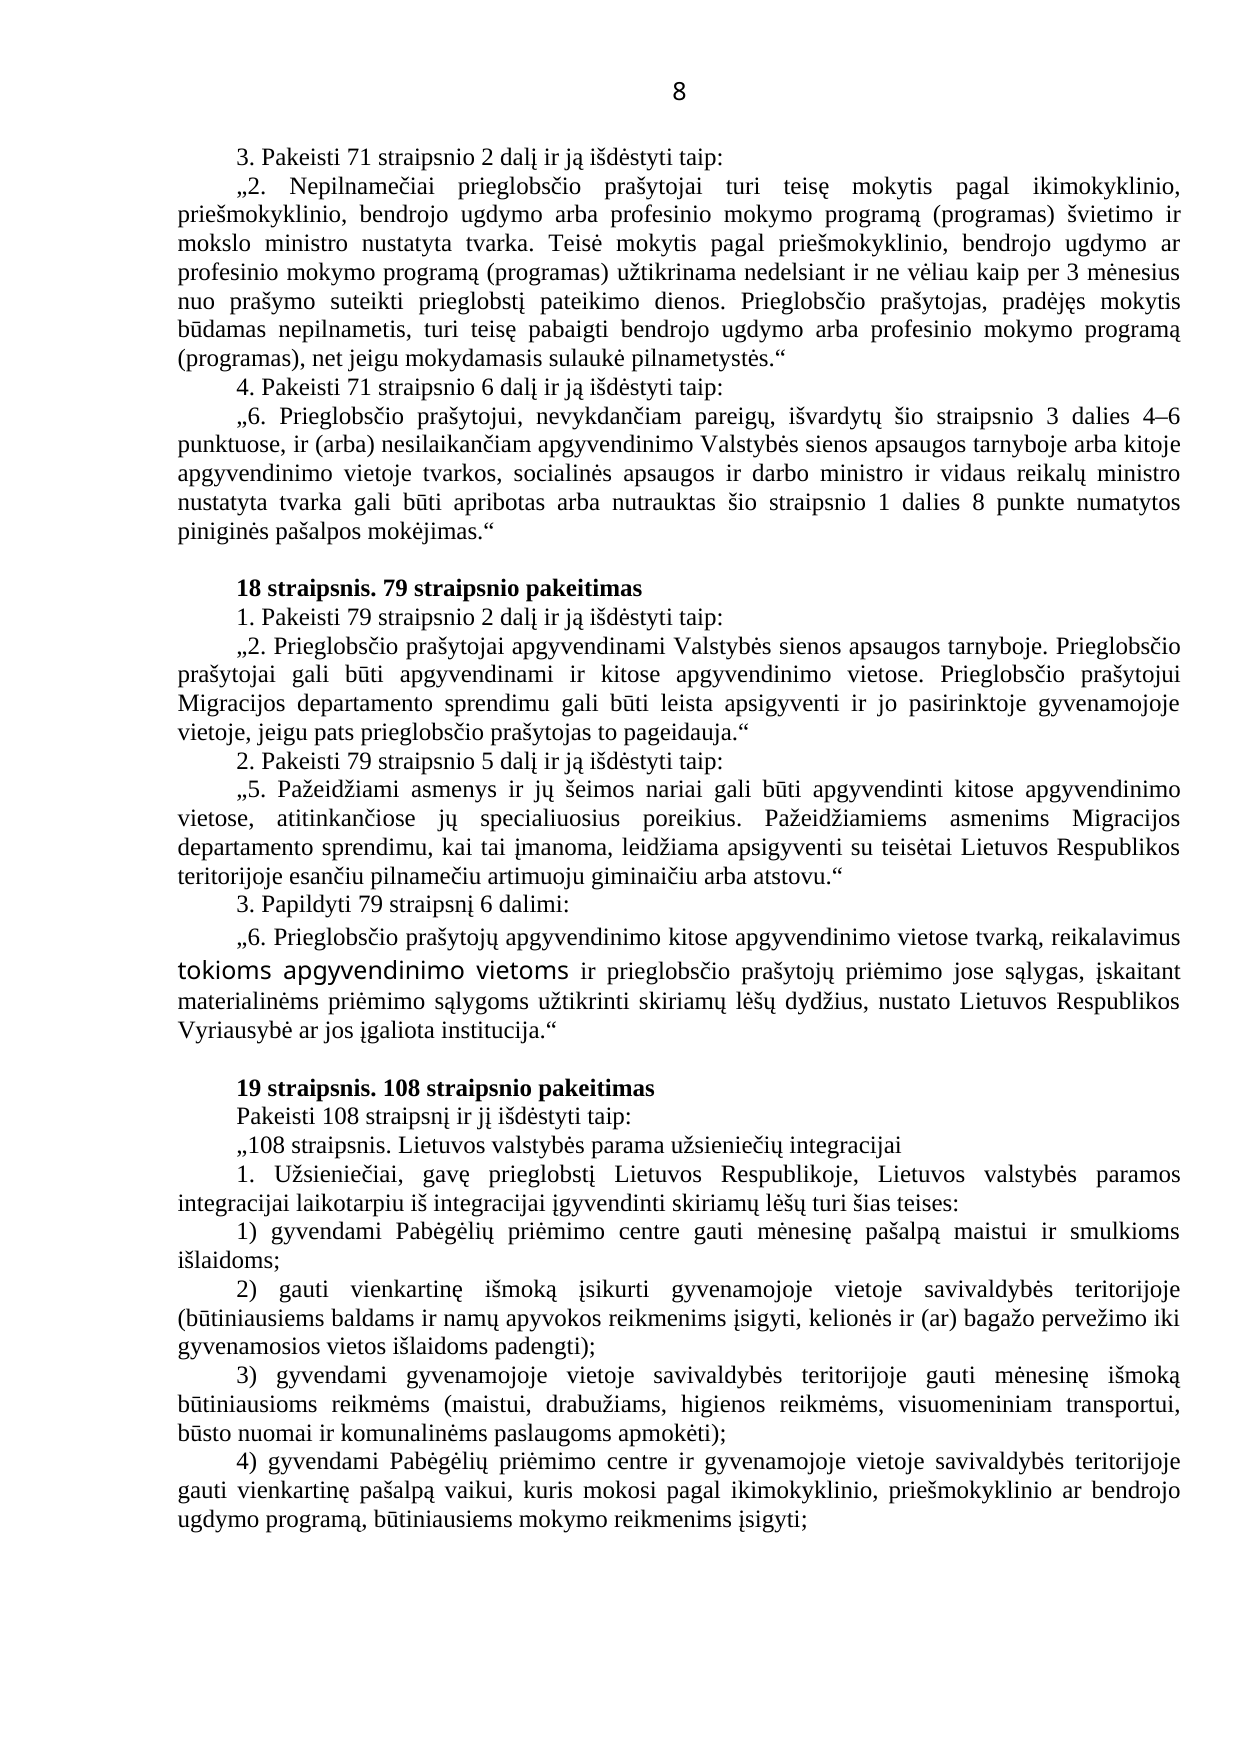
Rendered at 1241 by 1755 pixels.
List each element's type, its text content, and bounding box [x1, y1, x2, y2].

text „6. Prieglobsčio prašytojui, nevykdančiam pareigų, išvardytų šio straipsnio 3 dalies 4–6 punktuose, ir (arba) nesilaikančiam apgyvendinimo Valstybės sienos apsaugos tarnyboje arba kitoje apgyvendinimo vietoje tvarkos, socialinės apsaugos ir darbo ministro ir vidaus reikalų ministro nustatyta tvarka gali būti apribotas arba nutrauktas šio straipsnio 1 dalies 8 punkte numatytos piniginės pašalpos mokėjimas.“ [177, 401, 1181, 544]
text 3) gyvendami gyvenamojoje vietoje savivaldybės teritorijoje gauti mėnesinę išmoką būtiniausioms reikmėms (maistui, drabužiams, higienos reikmėms, visuomeniniam transportui, būsto nuomai ir komunalinėms paslaugoms apmokėti); [177, 1360, 1181, 1446]
text 3. Pakeisti 71 straipsnio 2 dalį ir ją išdėstyti taip: [177, 142, 1181, 171]
text „2. Prieglobsčio prašytojai apgyvendinami Valstybės sienos apsaugos tarnyboje. Prieglobsčio prašytojai gali būti apgyvendinami ir kitose apgyvendinimo vietose. Prieglobsčio prašytojui Migracijos departamento sprendimu gali būti leista apsigyventi ir jo pasirinktoje gyvenamojoje vietoje, jeigu pats prieglobsčio prašytojas to pageidauja.“ [177, 631, 1181, 746]
text 3. Papildyti 79 straipsnį 6 dalimi: [177, 889, 1181, 918]
text „5. Pažeidžiami asmenys ir jų šeimos nariai gali būti apgyvendinti kitose apgyvendinimo vietose, atitinkančiose jų specialiuosius poreikius. Pažeidžiamiems asmenims Migracijos departamento sprendimu, kai tai įmanoma, leidžiama apsigyventi su teisėtai Lietuvos Respublikos teritorijoje esančiu pilnamečiu artimuoju giminaičiu arba atstovu.“ [177, 774, 1181, 889]
text 2. Pakeisti 79 straipsnio 5 dalį ir ją išdėstyti taip: [177, 746, 1181, 774]
text „108 straipsnis. Lietuvos valstybės parama užsieniečių integracijai [177, 1130, 1181, 1159]
text 4) gyvendami Pabėgėlių priėmimo centre ir gyvenamojoje vietoje savivaldybės teritorijoje gauti vienkartinę pašalpą vaikui, kuris mokosi pagal ikimokyklinio, priešmokyklinio ar bendrojo ugdymo programą, būtiniausiems mokymo reikmenims įsigyti; [177, 1446, 1181, 1533]
text 18 straipsnis. 79 straipsnio pakeitimas [177, 573, 1181, 602]
text 19 straipsnis. 108 straipsnio pakeitimas [177, 1073, 1181, 1101]
text 1. Užsieniečiai, gavę prieglobstį Lietuvos Respublikoje, Lietuvos valstybės paramos integracijai laikotarpiu iš integracijai įgyvendinti skiriamų lėšų turi šias teises: [177, 1159, 1181, 1216]
text „6. Prieglobsčio prašytojų apgyvendinimo kitose apgyvendinimo vietose tvarką, reikalavimus tokioms apgyvendinimo vietoms ir prieglobsčio prašytojų priėmimo jose sąlygas, įskaitant materialinėms priėmimo sąlygoms užtikrinti skiriamų lėšų dydžius, nustato Lietuvos Respublikos Vyriausybė ar jos įgaliota institucija.“ [177, 918, 1181, 1044]
text „2. Nepilnamečiai prieglobsčio prašytojai turi teisę mokytis pagal ikimokyklinio, priešmokyklinio, bendrojo ugdymo arba profesinio mokymo programą (programas) švietimo ir mokslo ministro nustatyta tvarka. Teisė mokytis pagal priešmokyklinio, bendrojo ugdymo ar profesinio mokymo programą (programas) užtikrinama nedelsiant ir ne vėliau kaip per 3 mėnesius nuo prašymo suteikti prieglobstį pateikimo dienos. Prieglobsčio prašytojas, pradėjęs mokytis būdamas nepilnametis, turi teisę pabaigti bendrojo ugdymo arba profesinio mokymo programą (programas), net jeigu mokydamasis sulaukė pilnametystės.“ [177, 171, 1181, 372]
text 1. Pakeisti 79 straipsnio 2 dalį ir ją išdėstyti taip: [177, 602, 1181, 631]
text 4. Pakeisti 71 straipsnio 6 dalį ir ją išdėstyti taip: [177, 372, 1181, 401]
text 1) gyvendami Pabėgėlių priėmimo centre gauti mėnesinę pašalpą maistui ir smulkioms išlaidoms; [177, 1216, 1181, 1274]
text Pakeisti 108 straipsnį ir jį išdėstyti taip: [177, 1101, 1181, 1130]
text 2) gauti vienkartinę išmoką įsikurti gyvenamojoje vietoje savivaldybės teritorijoje (būtiniausiems baldams ir namų apyvokos reikmenims įsigyti, kelionės ir (ar) bagažo pervežimo iki gyvenamosios vietos išlaidoms padengti); [177, 1274, 1181, 1360]
